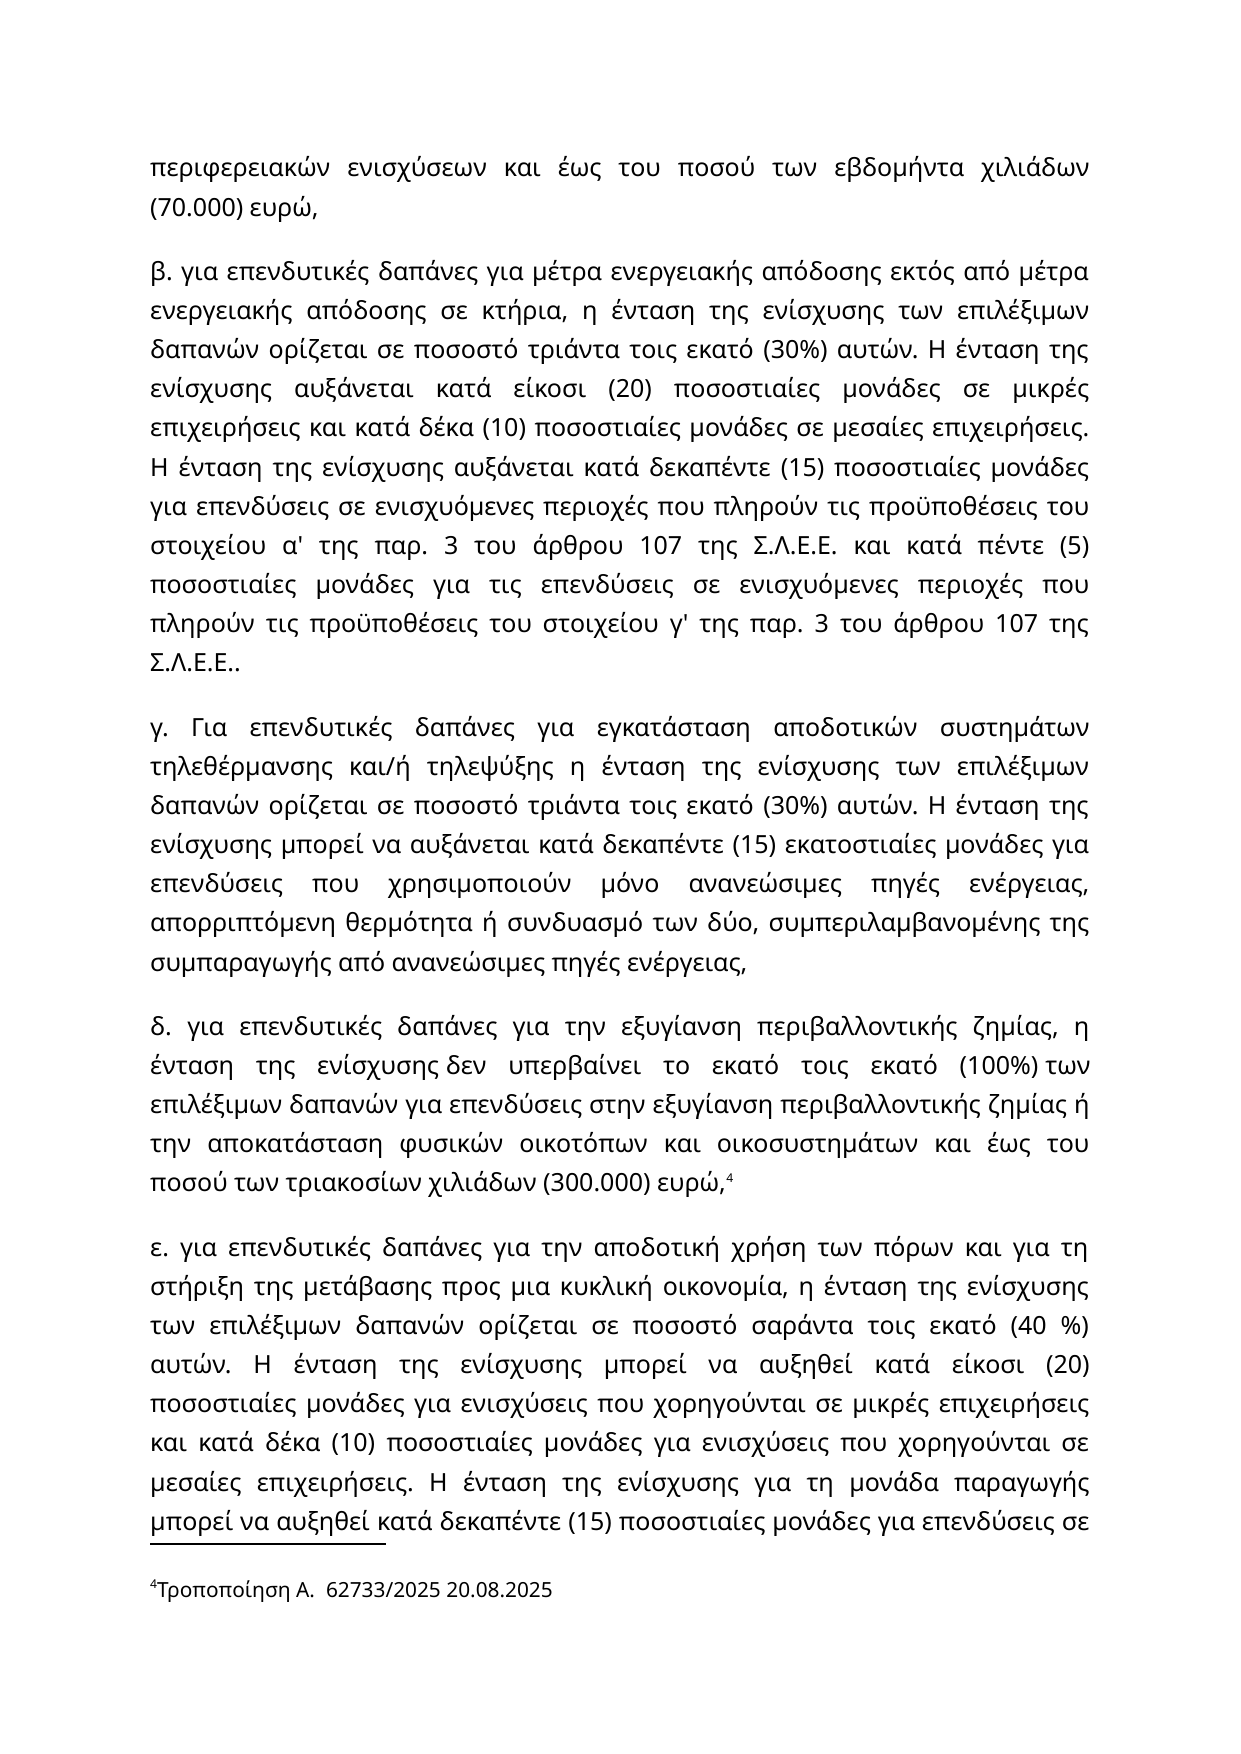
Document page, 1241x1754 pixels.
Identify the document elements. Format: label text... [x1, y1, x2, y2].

text ε. για επενδυτικές δαπάνες για την αποδοτική χρήση των πόρων και για τη στήριξη της μετάβασης προς μια κυκλική οικονομία, η ένταση της ενίσχυσης των επιλέξιμων δαπανών ορίζεται σε ποσοστό σαράντα τοις εκατό (40 %) αυτών. Η ένταση της ενίσχυσης μπορεί να αυξηθεί κατά είκοσι (20) ποσοστιαίες μονάδες για ενισχύσεις που χορηγούνται σε μικρές επιχειρήσεις και κατά δέκα (10) ποσοστιαίες μονάδες για ενισχύσεις που χορηγούνται σε μεσαίες επιχειρήσεις. Η ένταση της ενίσχυσης για τη μονάδα παραγωγής μπορεί να αυξηθεί κατά δεκαπέντε (15) ποσοστιαίες μονάδες για επενδύσεις σε [150, 1229, 1090, 1537]
text Τροποποίηση A. 62733/2025 20.08.2025 [150, 1576, 1090, 1604]
text δ. για επενδυτικές δαπάνες για την εξυγίανση περιβαλλοντικής ζημίας, η ένταση της ενίσχυσης δεν υπερβαίνει το εκατό τοις εκατό (100%) των επιλέξιμων δαπανών για επενδύσεις στην εξυγίανση περιβαλλοντικής ζημίας ή την αποκατάσταση φυσικών οικοτόπων και οικοσυστημάτων και έως του ποσού των τριακοσίων χιλιάδων (300.000) ευρώ, [150, 1008, 1090, 1199]
text περιφερειακών ενισχύσεων και έως του ποσού των εβδομήντα χιλιάδων (70.000) ευρώ, [150, 150, 1090, 223]
text γ. Για επενδυτικές δαπάνες για εγκατάσταση αποδοτικών συστημάτων τηλεθέρμανσης και/ή τηλεψύξης η ένταση της ενίσχυσης των επιλέξιμων δαπανών ορίζεται σε ποσοστό τριάντα τοις εκατό (30%) αυτών. Η ένταση της ενίσχυσης μπορεί να αυξάνεται κατά δεκαπέντε (15) εκατοστιαίες μονάδες για επενδύσεις που χρησιμοποιούν μόνο ανανεώσιμες πηγές ενέργειας, απορριπτόμενη θερμότητα ή συνδυασμό των δύο, συμπεριλαμβανομένης της συμπαραγωγής από ανανεώσιμες πηγές ενέργειας, [150, 709, 1090, 978]
text β. για επενδυτικές δαπάνες για μέτρα ενεργειακής απόδοσης εκτός από μέτρα ενεργειακής απόδοσης σε κτήρια, η ένταση της ενίσχυσης των επιλέξιμων δαπανών ορίζεται σε ποσοστό τριάντα τοις εκατό (30%) αυτών. Η ένταση της ενίσχυσης αυξάνεται κατά είκοσι (20) ποσοστιαίες μονάδες σε μικρές επιχειρήσεις και κατά δέκα (10) ποσοστιαίες μονάδες σε μεσαίες επιχειρήσεις. Η ένταση της ενίσχυσης αυξάνεται κατά δεκαπέντε (15) ποσοστιαίες μονάδες για επενδύσεις σε ενισχυόμενες περιοχές που πληρούν τις προϋποθέσεις του στοιχείου α' της παρ. 3 του άρθρου 107 της Σ.Λ.Ε.Ε. και κατά πέντε (5) ποσοστιαίες μονάδες για τις επενδύσεις σε ενισχυόμενες περιοχές που πληρούν τις προϋποθέσεις του στοιχείου γ' της παρ. 3 του άρθρου 107 της Σ.Λ.Ε.Ε.. [150, 253, 1090, 679]
